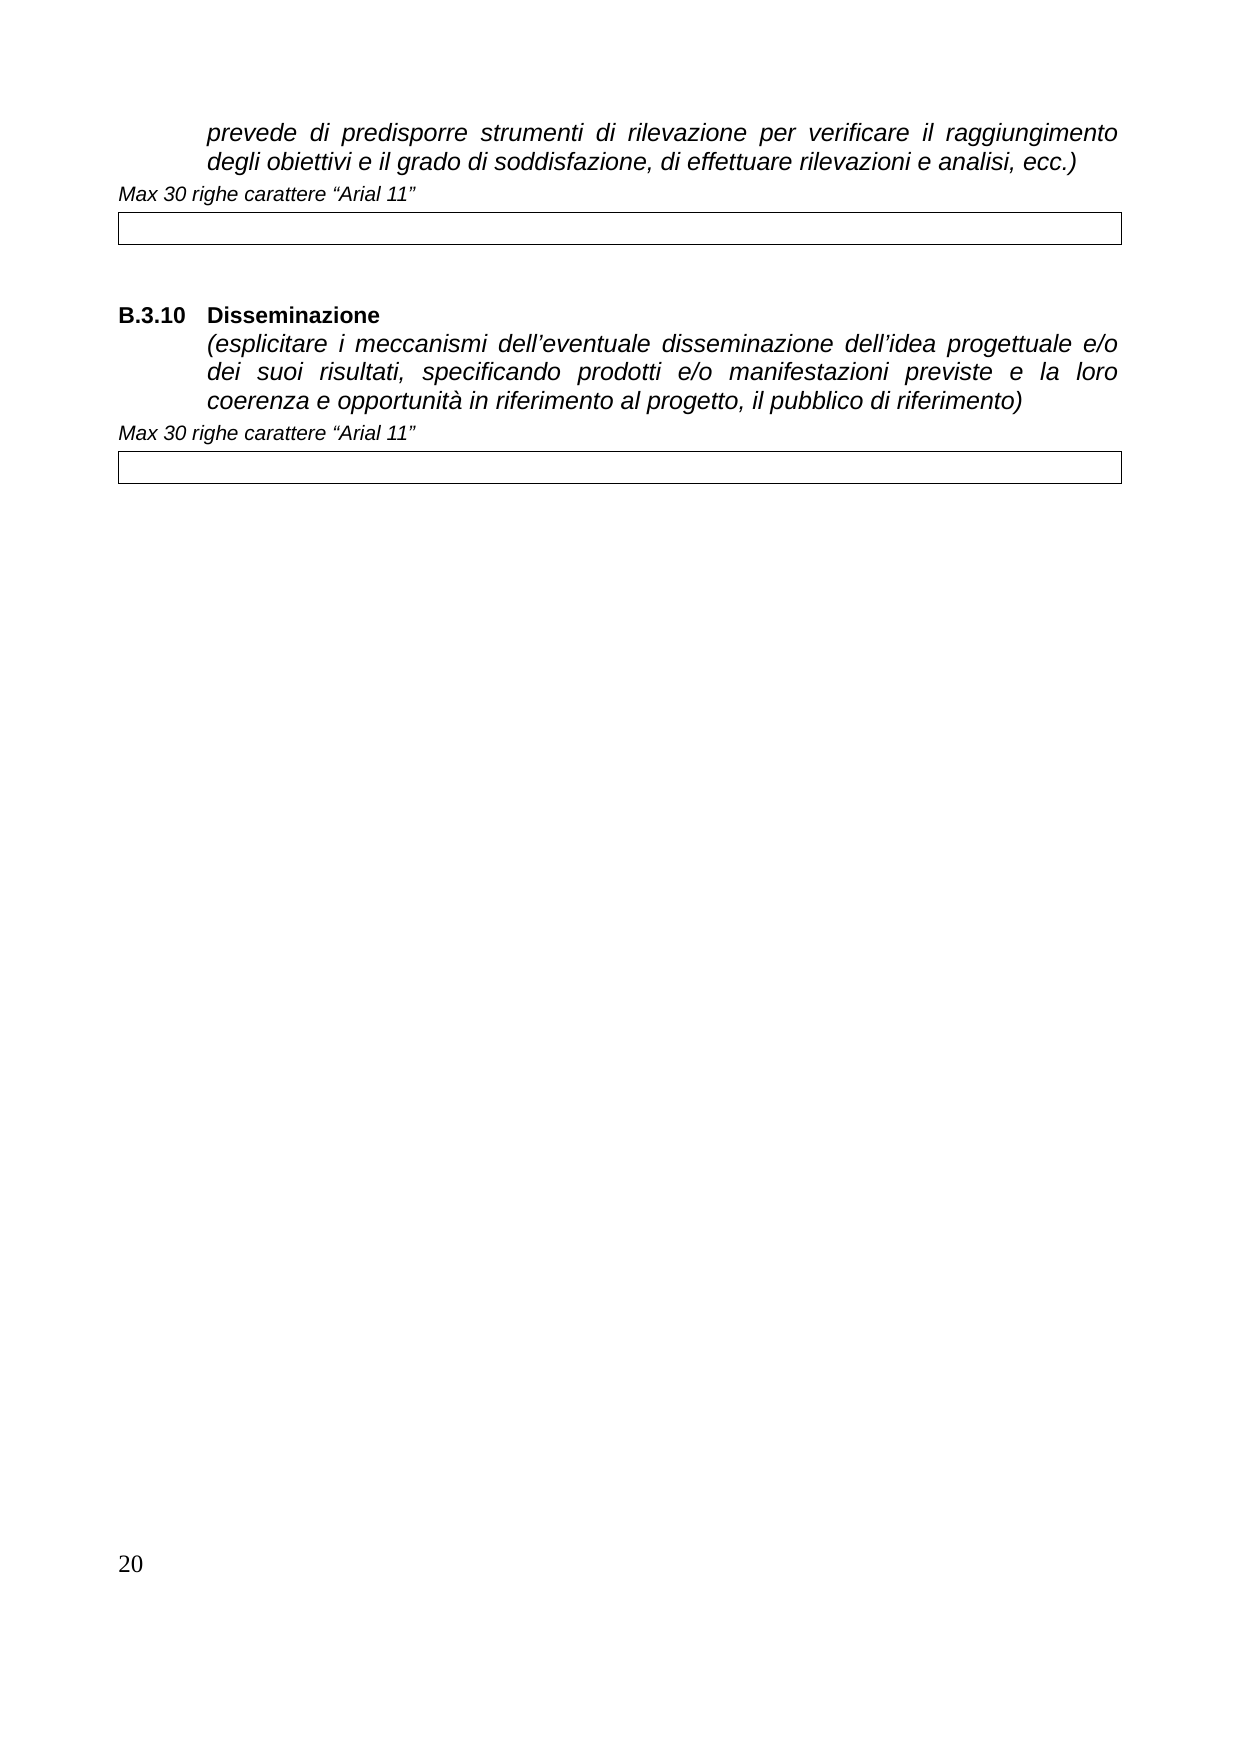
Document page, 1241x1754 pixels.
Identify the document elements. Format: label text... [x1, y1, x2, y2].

text Max 30 righe carattere “Arial 11” [118, 421, 1122, 445]
text prevede di predisporre strumenti di rilevazione per verificare il raggiungimento degli obiettivi e il grado di soddisfazione, di effettuare rilevazioni e analisi, ecc.) [207, 118, 1122, 176]
text B.3.10 Disseminazione [118, 302, 1122, 328]
text Max 30 righe carattere “Arial 11” [118, 182, 1122, 206]
text (esplicitare i meccanismi dell’eventuale disseminazione dell’idea progettuale e/o dei suoi risultati, specificando prodotti e/o manifestazioni previste e la loro coerenza e opportunità in riferimento al progetto, il pubblico di riferimento) [207, 328, 1122, 415]
